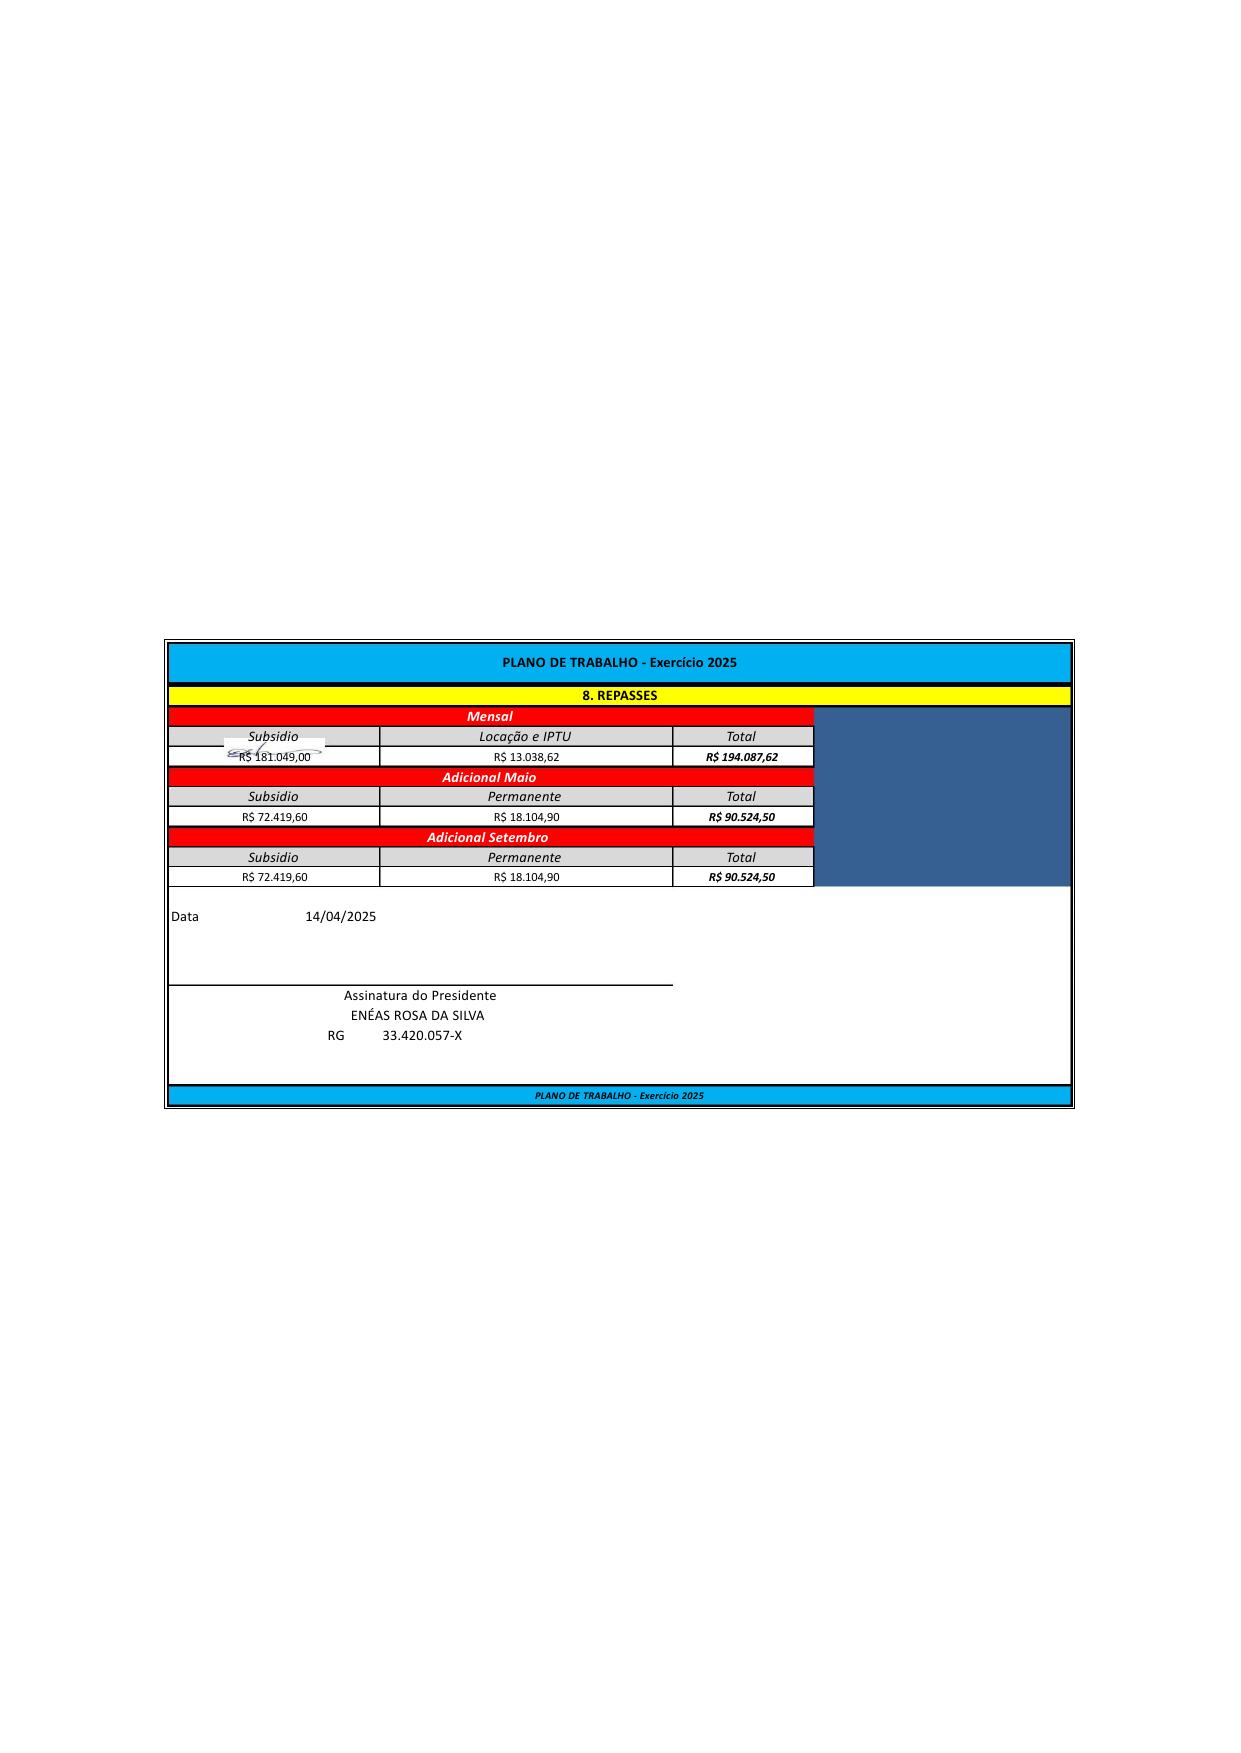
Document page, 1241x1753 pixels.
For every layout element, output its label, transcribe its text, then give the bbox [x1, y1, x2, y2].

text Permanente [488, 848, 584, 866]
text Adicional Maio [442, 767, 559, 786]
text PLANO DE TRABALHO - Exercício 2025 [502, 653, 763, 671]
text Subsidio [248, 787, 320, 806]
text Adicional Setembro [427, 828, 584, 846]
text PLANO DE TRABALHO - Exercício 2025 [535, 1089, 729, 1102]
text R$ 181.049,00 [239, 749, 329, 764]
text R$ 18.104,90 [494, 870, 578, 885]
text Subsidio [248, 727, 320, 745]
text Mensal [467, 707, 593, 726]
text 33.420.057-X [382, 1025, 509, 1044]
text Total [726, 787, 779, 806]
text . REPASSES [612, 686, 763, 704]
text Subsidio [248, 847, 320, 866]
text 14/04/2025 [305, 907, 399, 925]
text R$ 90.524,50 [709, 809, 794, 824]
text Permanente [488, 787, 584, 806]
text R$ 194.087,62 [706, 749, 797, 764]
text Total [726, 847, 779, 866]
text 8 [582, 686, 612, 704]
text ENÉAS ROSA DA SILVA [351, 1006, 509, 1024]
text Total [726, 727, 779, 745]
text R$ 72.419,60 [242, 809, 326, 824]
text Assinatura do Presidente [344, 986, 520, 1004]
text Data [171, 907, 221, 925]
picture [165, 640, 1074, 1108]
text R$ 90.524,50 [709, 870, 794, 885]
text R$ 13.038,62 [494, 749, 578, 764]
text Locação e IPTU [479, 727, 593, 745]
text R$ 18.104,90 [494, 809, 578, 824]
text R$ 72.419,60 [242, 870, 326, 885]
text RG [327, 1025, 367, 1044]
